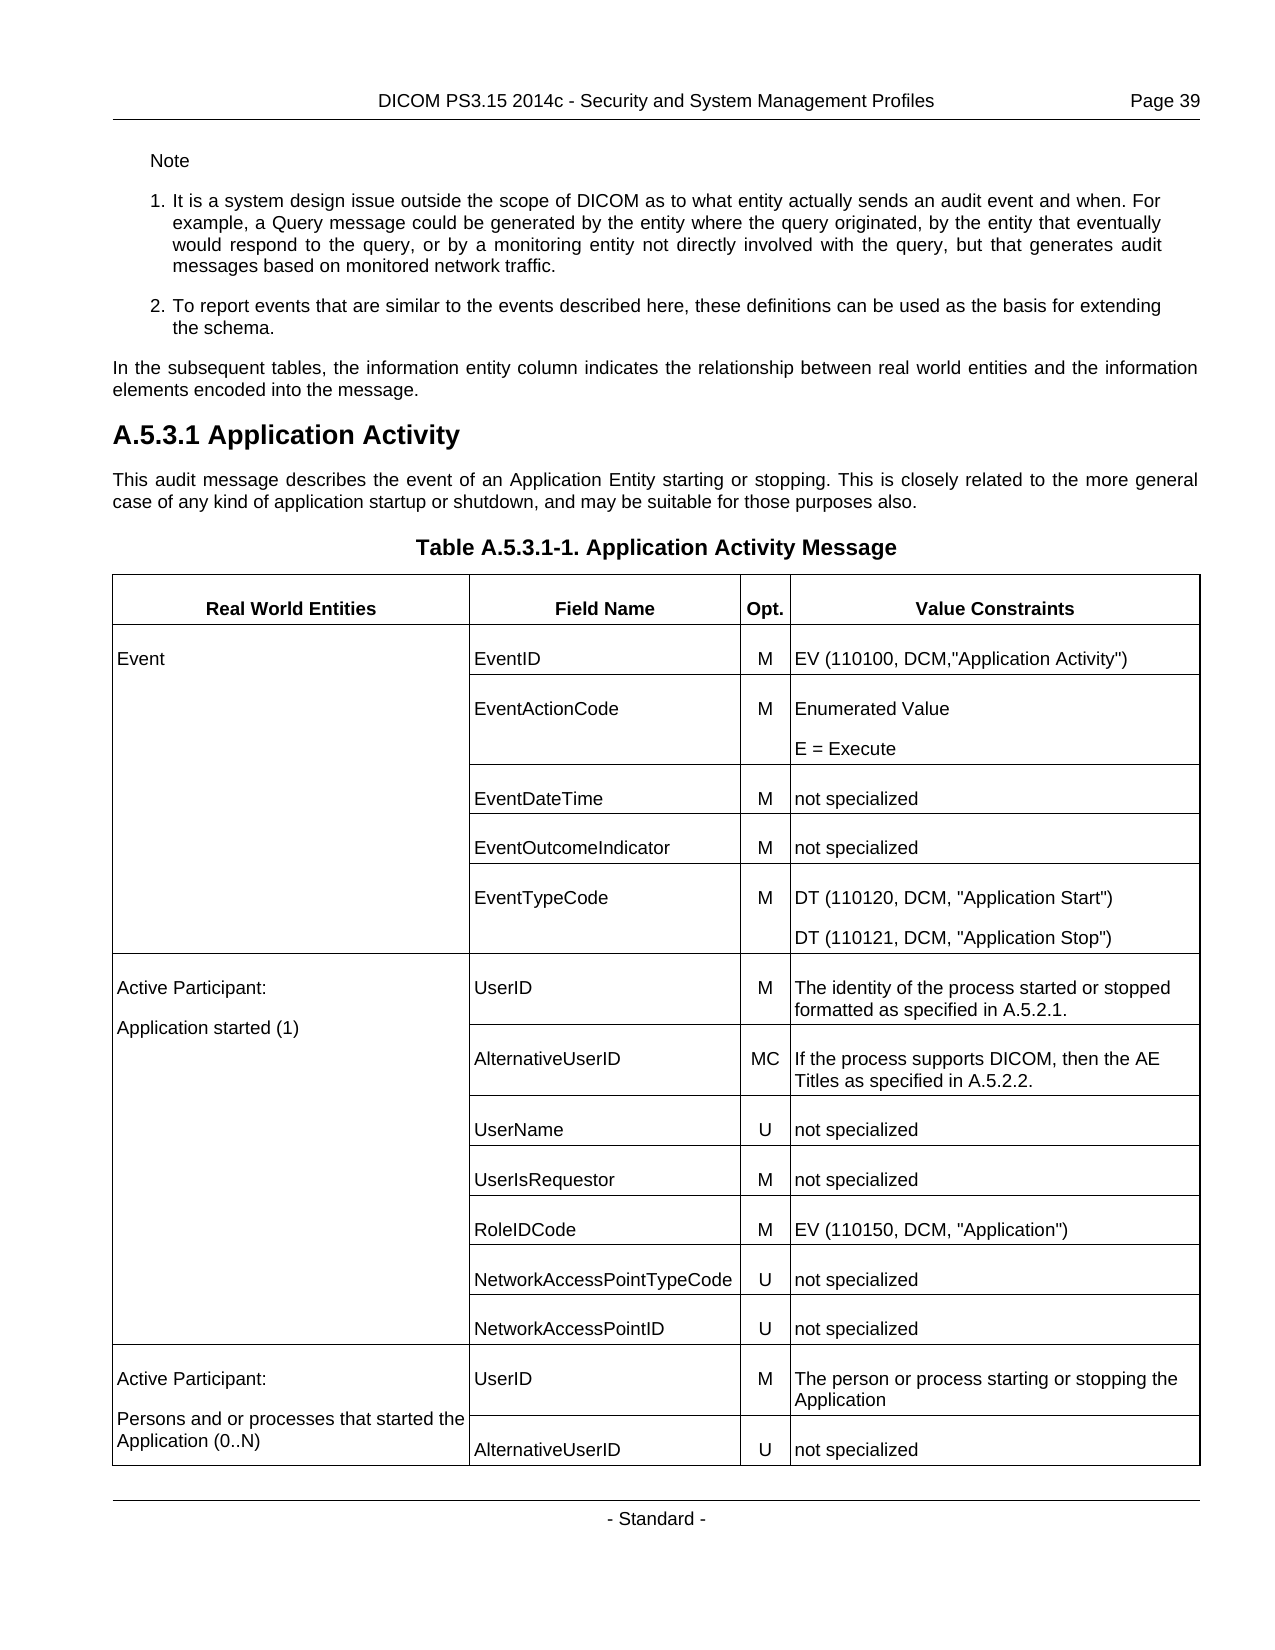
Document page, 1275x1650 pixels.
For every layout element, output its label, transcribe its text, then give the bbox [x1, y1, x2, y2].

table_cell Event [113, 625, 469, 953]
table_cell UserID [470, 1345, 740, 1415]
table_cell U [741, 1245, 790, 1294]
table_cell NetworkAccessPointID [470, 1295, 740, 1344]
table_cell EventTypeCode [470, 864, 740, 953]
table_cell RoleIDCode [470, 1196, 740, 1244]
table_cell AlternativeUserID [470, 1025, 740, 1095]
table_cell M [741, 1196, 790, 1244]
table_cell U [741, 1295, 790, 1344]
list It is a system design issue outside the scope of DICOM as to what entity actually sends an audit event and when. For example, a Query message could be generated by the entity where the query originated, by the entity that eventually would respond to the query, or by a monitoring entity not directly involved with the query, but that generates audit messages based on monitored network traffic. [150, 190, 1162, 277]
table_cell EventActionCode [470, 675, 740, 763]
table_cell M [741, 864, 790, 953]
table_cell M [741, 675, 790, 763]
text Table A.5.3.1-1. Application Activity Message [112, 535, 1200, 561]
table_cell NetworkAccessPointTypeCode [470, 1245, 740, 1294]
table_cell DT (110120, DCM, "Application Start") DT (110121, DCM, "Application Stop") [791, 864, 1199, 953]
table_cell not specialized [791, 1295, 1199, 1344]
table_cell not specialized [791, 1146, 1199, 1195]
table_header Value Constraints [791, 575, 1199, 624]
table_cell EventDateTime [470, 765, 740, 813]
table_cell The identity of the process started or stopped formatted as specified in A.5.2.1. [791, 954, 1199, 1024]
table_cell UserName [470, 1096, 740, 1145]
table_cell UserIsRequestor [470, 1146, 740, 1195]
table_header Field Name [470, 575, 740, 624]
text This audit message describes the event of an Application Entity starting or stopping. This is closely related to the more general case of any kind of application startup or shutdown, and may be suitable for those purposes also. [112, 469, 1200, 512]
table_cell EventID [470, 625, 740, 673]
table_cell M [741, 1146, 790, 1195]
text In the subsequent tables, the information entity column indicates the relationship between real world entities and the information elements encoded into the message. [112, 357, 1200, 400]
table_cell not specialized [791, 1245, 1199, 1294]
text A.5.3.1 Application Activity [112, 419, 1200, 450]
text Note [150, 150, 1162, 172]
table_cell The person or process starting or stopping the Application [791, 1345, 1199, 1415]
table_cell U [741, 1096, 790, 1145]
table_cell Enumerated Value E = Execute [791, 675, 1199, 763]
table_cell not specialized [791, 814, 1199, 863]
table_cell M [741, 954, 790, 1024]
table_cell EV (110150, DCM, "Application") [791, 1196, 1199, 1244]
table_cell Active Participant: Application started (1) [113, 954, 469, 1344]
list To report events that are similar to the events described here, these definitions can be used as the basis for extending the schema. [150, 295, 1162, 338]
table_cell M [741, 1345, 790, 1415]
table_header Opt. [741, 575, 790, 624]
table_cell EV (110100, DCM,"Application Activity") [791, 625, 1199, 673]
table_cell MC [741, 1025, 790, 1095]
table_cell U [741, 1416, 790, 1465]
table_header Real World Entities [113, 575, 469, 624]
table_cell Active Participant: Persons and or processes that started the Application (0..N) [113, 1345, 469, 1465]
table_cell M [741, 625, 790, 673]
table_cell M [741, 765, 790, 813]
table_cell EventOutcomeIndicator [470, 814, 740, 863]
table_cell not specialized [791, 1416, 1199, 1465]
table_cell UserID [470, 954, 740, 1024]
table_cell AlternativeUserID [470, 1416, 740, 1465]
table_cell not specialized [791, 765, 1199, 813]
table_cell M [741, 814, 790, 863]
table_cell not specialized [791, 1096, 1199, 1145]
table_cell If the process supports DICOM, then the AE Titles as specified in A.5.2.2. [791, 1025, 1199, 1095]
